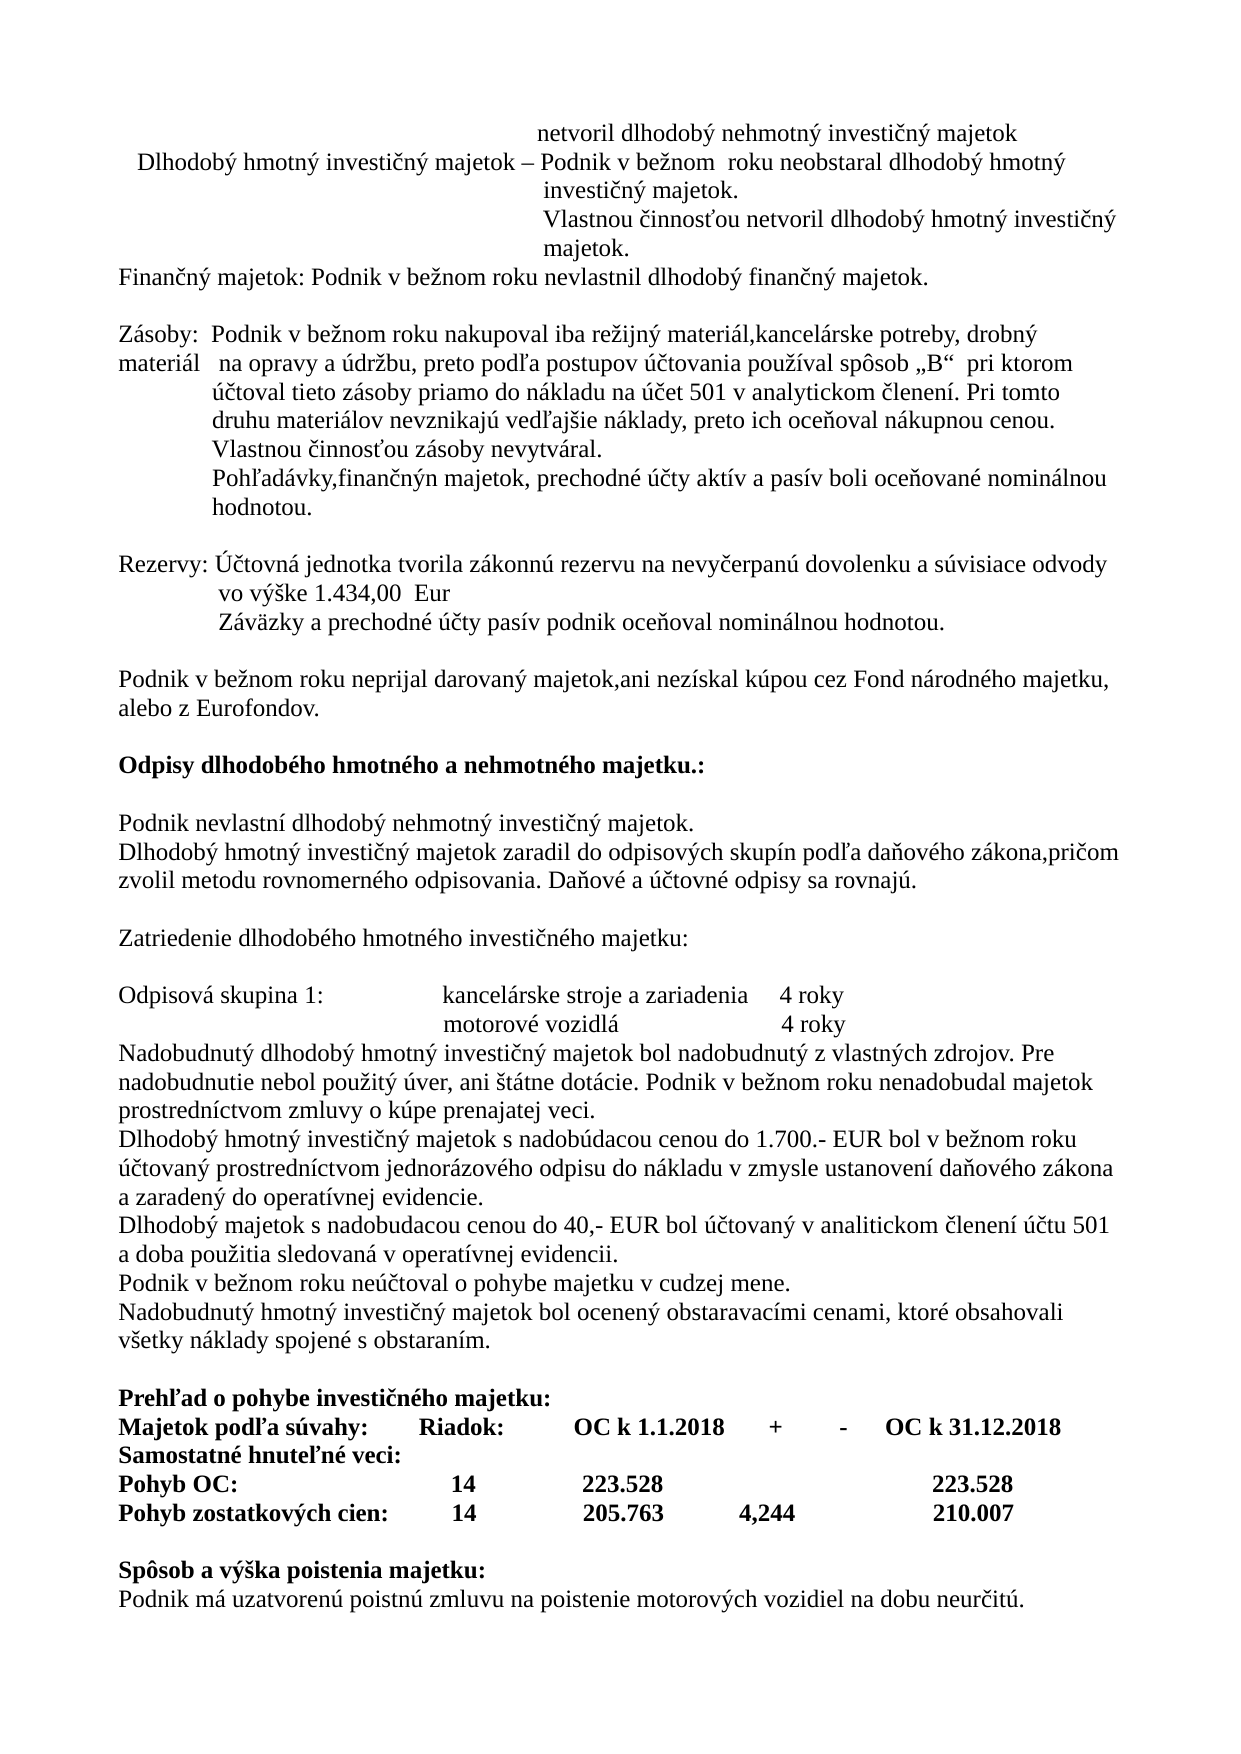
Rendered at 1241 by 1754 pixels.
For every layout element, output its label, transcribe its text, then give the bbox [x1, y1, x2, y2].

text Pohyb OC: 14 223.528 223.528 [118, 1469, 1122, 1498]
text Finančný majetok: Podnik v bežnom roku nevlastnil dlhodobý finančný majetok. [118, 262, 1122, 291]
text Podnik v bežnom roku neúčtoval o pohybe majetku v cudzej mene. [118, 1268, 1122, 1297]
text netvoril dlhodobý nehmotný investičný majetok [118, 118, 1122, 147]
text Záväzky a prechodné účty pasív podnik oceňoval nominálnou hodnotou. [118, 607, 1122, 636]
text Majetok podľa súvahy: Riadok: OC k 1.1.2018 + - OC k 31.12.2018 [118, 1412, 1122, 1441]
text Vlastnou činnosťou netvoril dlhodobý hmotný investičný [118, 204, 1122, 233]
text Samostatné hnuteľné veci: [118, 1441, 1122, 1469]
text Dlhodobý majetok s nadobudacou cenou do 40,- EUR bol účtovaný v analitickom členení účtu 501 a doba použitia sledovaná v operatívnej evidencii. [118, 1211, 1122, 1268]
text Nadobudnutý dlhodobý hmotný investičný majetok bol nadobudnutý z vlastných zdrojov. Pre nadobudnutie nebol použitý úver, ani štátne dotácie. Podnik v bežnom roku nenadobudal majetok prostredníctvom zmluvy o kúpe prenajatej veci. [118, 1038, 1122, 1124]
text Zatriedenie dlhodobého hmotného investičného majetku: [118, 923, 1122, 952]
text Vlastnou činnosťou zásoby nevytváral. [118, 434, 1122, 463]
text Rezervy: Účtovná jednotka tvorila zákonnú rezervu na nevyčerpanú dovolenku a súvisiace odvody [118, 549, 1122, 578]
text účtoval tieto zásoby priamo do nákladu na účet 501 v analytickom členení. Pri tomto [118, 377, 1122, 406]
text vo výške 1.434,00 Eur [118, 578, 1122, 607]
text motorové vozidlá 4 roky [118, 1009, 1122, 1038]
text druhu materiálov nevznikajú vedľajšie náklady, preto ich oceňoval nákupnou cenou. [118, 406, 1122, 434]
text Spôsob a výška poistenia majetku: [118, 1556, 1122, 1584]
text Dlhodobý hmotný investičný majetok – Podnik v bežnom roku neobstaral dlhodobý hmotný [118, 147, 1122, 176]
text Zásoby: Podnik v bežnom roku nakupoval iba režijný materiál,kancelárske potreby, drobný materiál na opravy a údržbu, preto podľa postupov účtovania používal spôsob „B“ pri ktorom [118, 319, 1122, 377]
text Pohľadávky,finančnýn majetok, prechodné účty aktív a pasív boli oceňované nominálnou [118, 463, 1122, 492]
text Odpisová skupina 1: kancelárske stroje a zariadenia 4 roky [118, 981, 1122, 1009]
text hodnotou. [118, 492, 1122, 521]
text Podnik má uzatvorenú poistnú zmluvu na poistenie motorových vozidiel na dobu neurčitú. [118, 1584, 1122, 1613]
text investičný majetok. [118, 176, 1122, 204]
text Nadobudnutý hmotný investičný majetok bol ocenený obstaravacími cenami, ktoré obsahovali všetky náklady spojené s obstaraním. [118, 1297, 1122, 1354]
text Dlhodobý hmotný investičný majetok zaradil do odpisových skupín podľa daňového zákona,pričom [118, 837, 1122, 866]
text alebo z Eurofondov. [118, 693, 1122, 722]
text Prehľad o pohybe investičného majetku: [118, 1383, 1122, 1412]
text Podnik nevlastní dlhodobý nehmotný investičný majetok. [118, 808, 1122, 837]
text Dlhodobý hmotný investičný majetok s nadobúdacou cenou do 1.700.- EUR bol v bežnom roku účtovaný prostredníctvom jednorázového odpisu do nákladu v zmysle ustanovení daňového zákona a zaradený do operatívnej evidencie. [118, 1124, 1122, 1211]
text Pohyb zostatkových cien: 14 205.763 4,244 210.007 [118, 1498, 1122, 1527]
text majetok. [118, 233, 1122, 262]
text zvolil metodu rovnomerného odpisovania. Daňové a účtovné odpisy sa rovnajú. [118, 866, 1122, 894]
text Podnik v bežnom roku neprijal darovaný majetok,ani nezískal kúpou cez Fond národného majetku, [118, 664, 1122, 693]
text Odpisy dlhodobého hmotného a nehmotného majetku.: [118, 751, 1122, 779]
